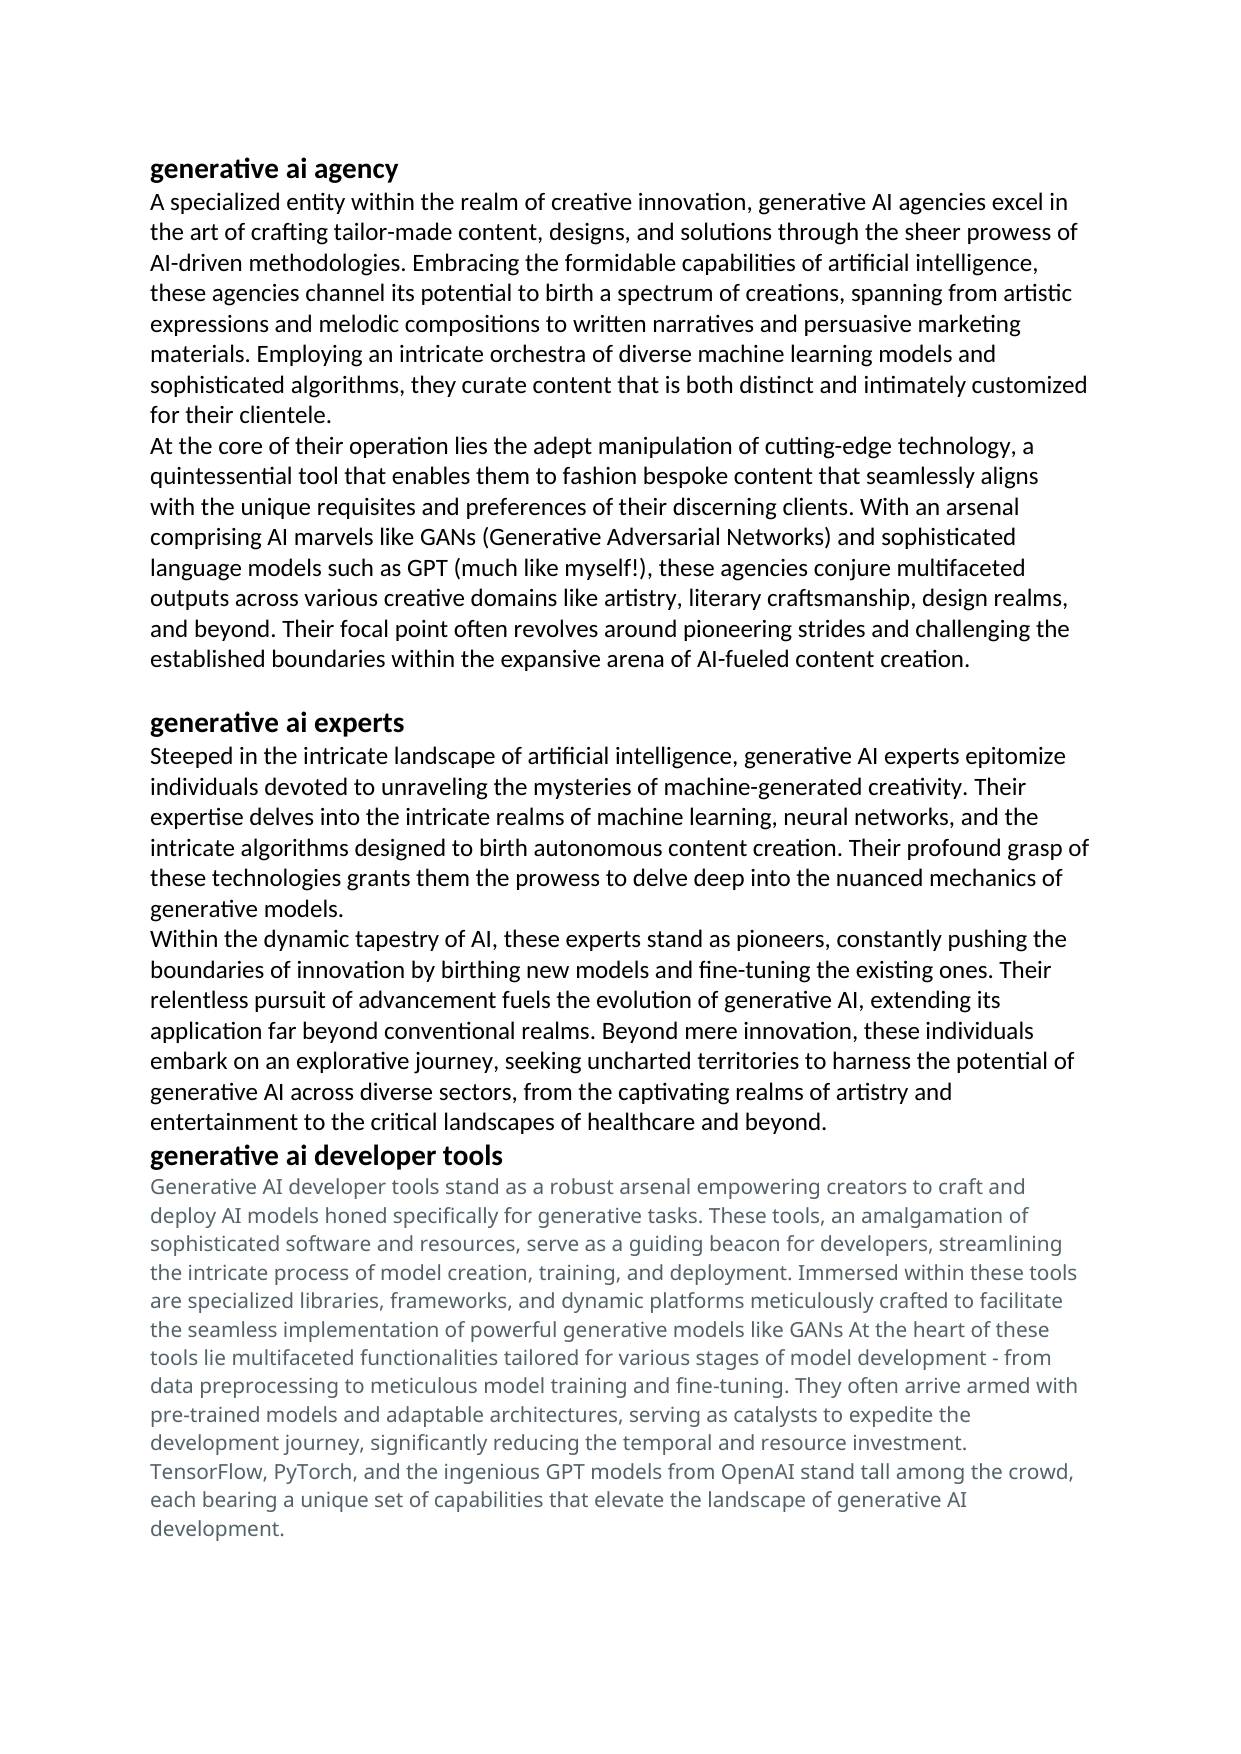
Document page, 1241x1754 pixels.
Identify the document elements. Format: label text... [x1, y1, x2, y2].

text Steeped in the intricate landscape of artificial intelligence, generative AI experts epitomize individuals devoted to unraveling the mysteries of machine-generated creativity. Their expertise delves into the intricate realms of machine learning, neural networks, and the intricate algorithms designed to birth autonomous content creation. Their profound grasp of these technologies grants them the prowess to delve deep into the nuanced mechanics of generative models. [150, 740, 1090, 923]
text Within the dynamic tapestry of AI, these experts stand as pioneers, constantly pushing the boundaries of innovation by birthing new models and fine-tuning the existing ones. Their relentless pursuit of advancement fuels the evolution of generative AI, extending its application far beyond conventional realms. Beyond mere innovation, these individuals embark on an explorative journey, seeking uncharted territories to harness the potential of generative AI across diverse sectors, from the captivating realms of artistry and entertainment to the critical landscapes of healthcare and beyond. [150, 923, 1090, 1137]
text generative ai agency [150, 150, 1090, 186]
text A specialized entity within the realm of creative innovation, generative AI agencies excel in the art of crafting tailor-made content, designs, and solutions through the sheer prowess of AI-driven methodologies. Embracing the formidable capabilities of artificial intelligence, these agencies channel its potential to birth a spectrum of creations, spanning from artistic expressions and melodic compositions to written narratives and persuasive marketing materials. Employing an intricate orchestra of diverse machine learning models and sophisticated algorithms, they curate content that is both distinct and intimately customized for their clientele. [150, 186, 1090, 430]
text generative ai developer tools [150, 1137, 1090, 1172]
text Generative AI developer tools stand as a robust arsenal empowering creators to craft and deploy AI models honed specifically for generative tasks. These tools, an amalgamation of sophisticated software and resources, serve as a guiding beacon for developers, streamlining the intricate process of model creation, training, and deployment. Immersed within these tools are specialized libraries, frameworks, and dynamic platforms meticulously crafted to facilitate the seamless implementation of powerful generative models like GANs At the heart of these tools lie multifaceted functionalities tailored for various stages of model development - from data preprocessing to meticulous model training and fine-tuning. They often arrive armed with pre-trained models and adaptable architectures, serving as catalysts to expedite the development journey, significantly reducing the temporal and resource investment. TensorFlow, PyTorch, and the ingenious GPT models from OpenAI stand tall among the crowd, each bearing a unique set of capabilities that elevate the landscape of generative AI development. [150, 1172, 1090, 1542]
text At the core of their operation lies the adept manipulation of cutting-edge technology, a quintessential tool that enables them to fashion bespoke content that seamlessly aligns with the unique requisites and preferences of their discerning clients. With an arsenal comprising AI marvels like GANs (Generative Adversarial Networks) and sophisticated language models such as GPT (much like myself!), these agencies conjure multifaceted outputs across various creative domains like artistry, literary craftsmanship, design realms, and beyond. Their focal point often revolves around pioneering strides and challenging the established boundaries within the expansive arena of AI-fueled content creation. [150, 430, 1090, 674]
text generative ai experts [150, 704, 1090, 740]
